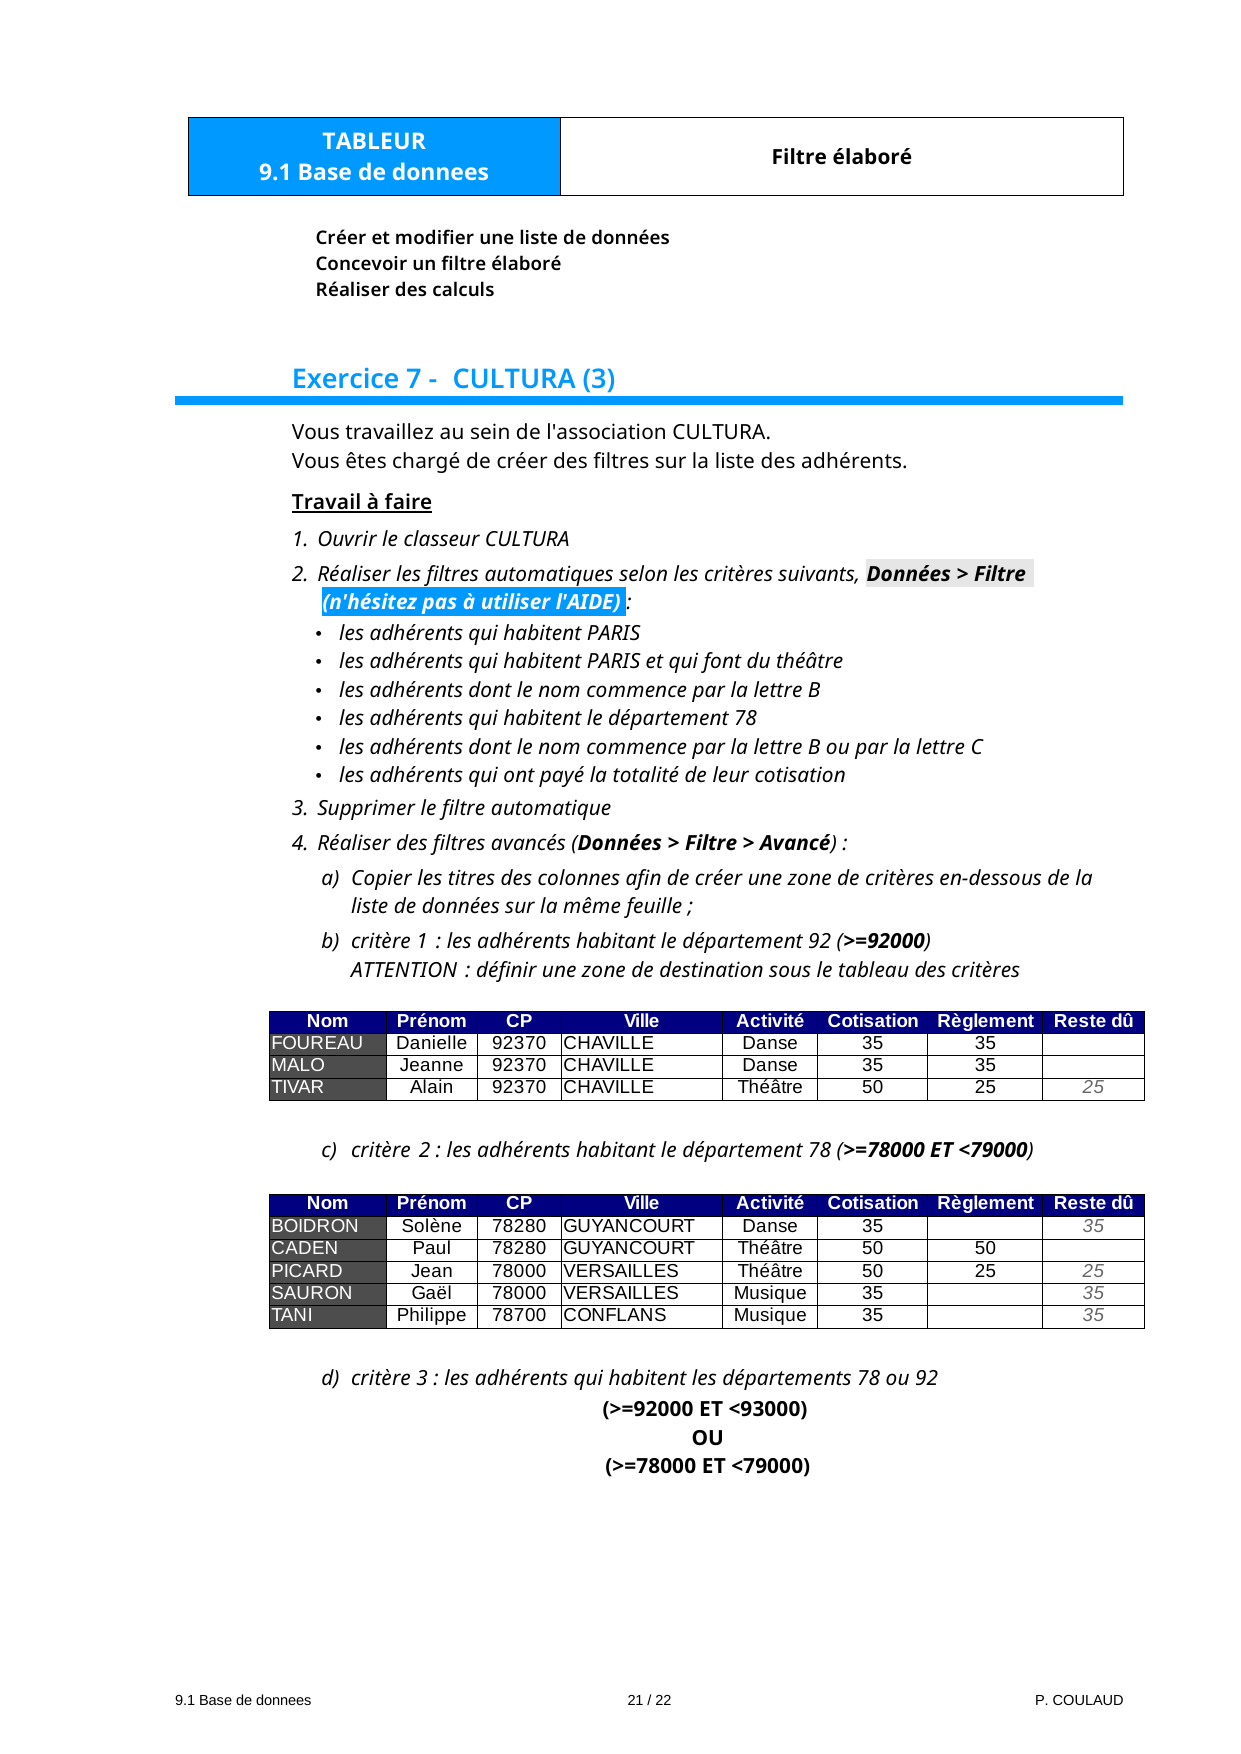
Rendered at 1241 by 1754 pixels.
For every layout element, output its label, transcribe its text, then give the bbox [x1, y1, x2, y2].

text (>=78000 ET <79000) [292, 1451, 1123, 1508]
list critère 1 : les adhérents habitant le département 92 (>=92000) ATTENTION : définir une zone de destination sous le tableau des critères [321, 926, 1123, 1011]
list les adhérents dont le nom commence par la lettre B [315, 675, 1123, 703]
table_header Filtre élaboré [561, 118, 1123, 195]
list les adhérents qui habitent PARIS [315, 618, 1123, 646]
text (>=92000 ET <93000) [292, 1394, 1123, 1422]
subtitle CULTURA (3) [175, 359, 1123, 396]
subtitle Travail à faire [292, 487, 1123, 515]
subtitle Créer et modifier une liste de données Concevoir un filtre élaboré Réaliser des calculs [292, 224, 1123, 302]
list Ouvrir le classeur CULTURA [292, 524, 1123, 552]
list les adhérents qui habitent le département 78 [315, 703, 1123, 732]
text Vous travaillez au sein de l'association CULTURA. Vous êtes chargé de créer des filtres sur la liste des adhérents. [292, 417, 1123, 474]
list Réaliser les filtres automatiques selon les critères suivants, Données > Filtre (n'hésitez pas à utiliser l'AIDE) : [292, 558, 1123, 616]
list Réaliser des filtres avancés (Données > Filtre > Avancé) : [292, 828, 1123, 856]
list critère 3 : les adhérents qui habitent les départements 78 ou 92 [321, 1363, 1123, 1392]
list les adhérents qui ont payé la totalité de leur cotisation [315, 760, 1123, 789]
list les adhérents dont le nom commence par la lettre B ou par la lettre C [315, 732, 1123, 760]
list Copier les titres des colonnes afin de créer une zone de critères en-dessous de la liste de données sur la même feuille ; [321, 863, 1123, 920]
list les adhérents qui habitent PARIS et qui font du théâtre [315, 646, 1123, 675]
text OU [292, 1422, 1123, 1451]
list Supprimer le filtre automatique [292, 793, 1123, 822]
list critère 2 : les adhérents habitant le département 78 (>=78000 ET <79000) [321, 1135, 1123, 1164]
